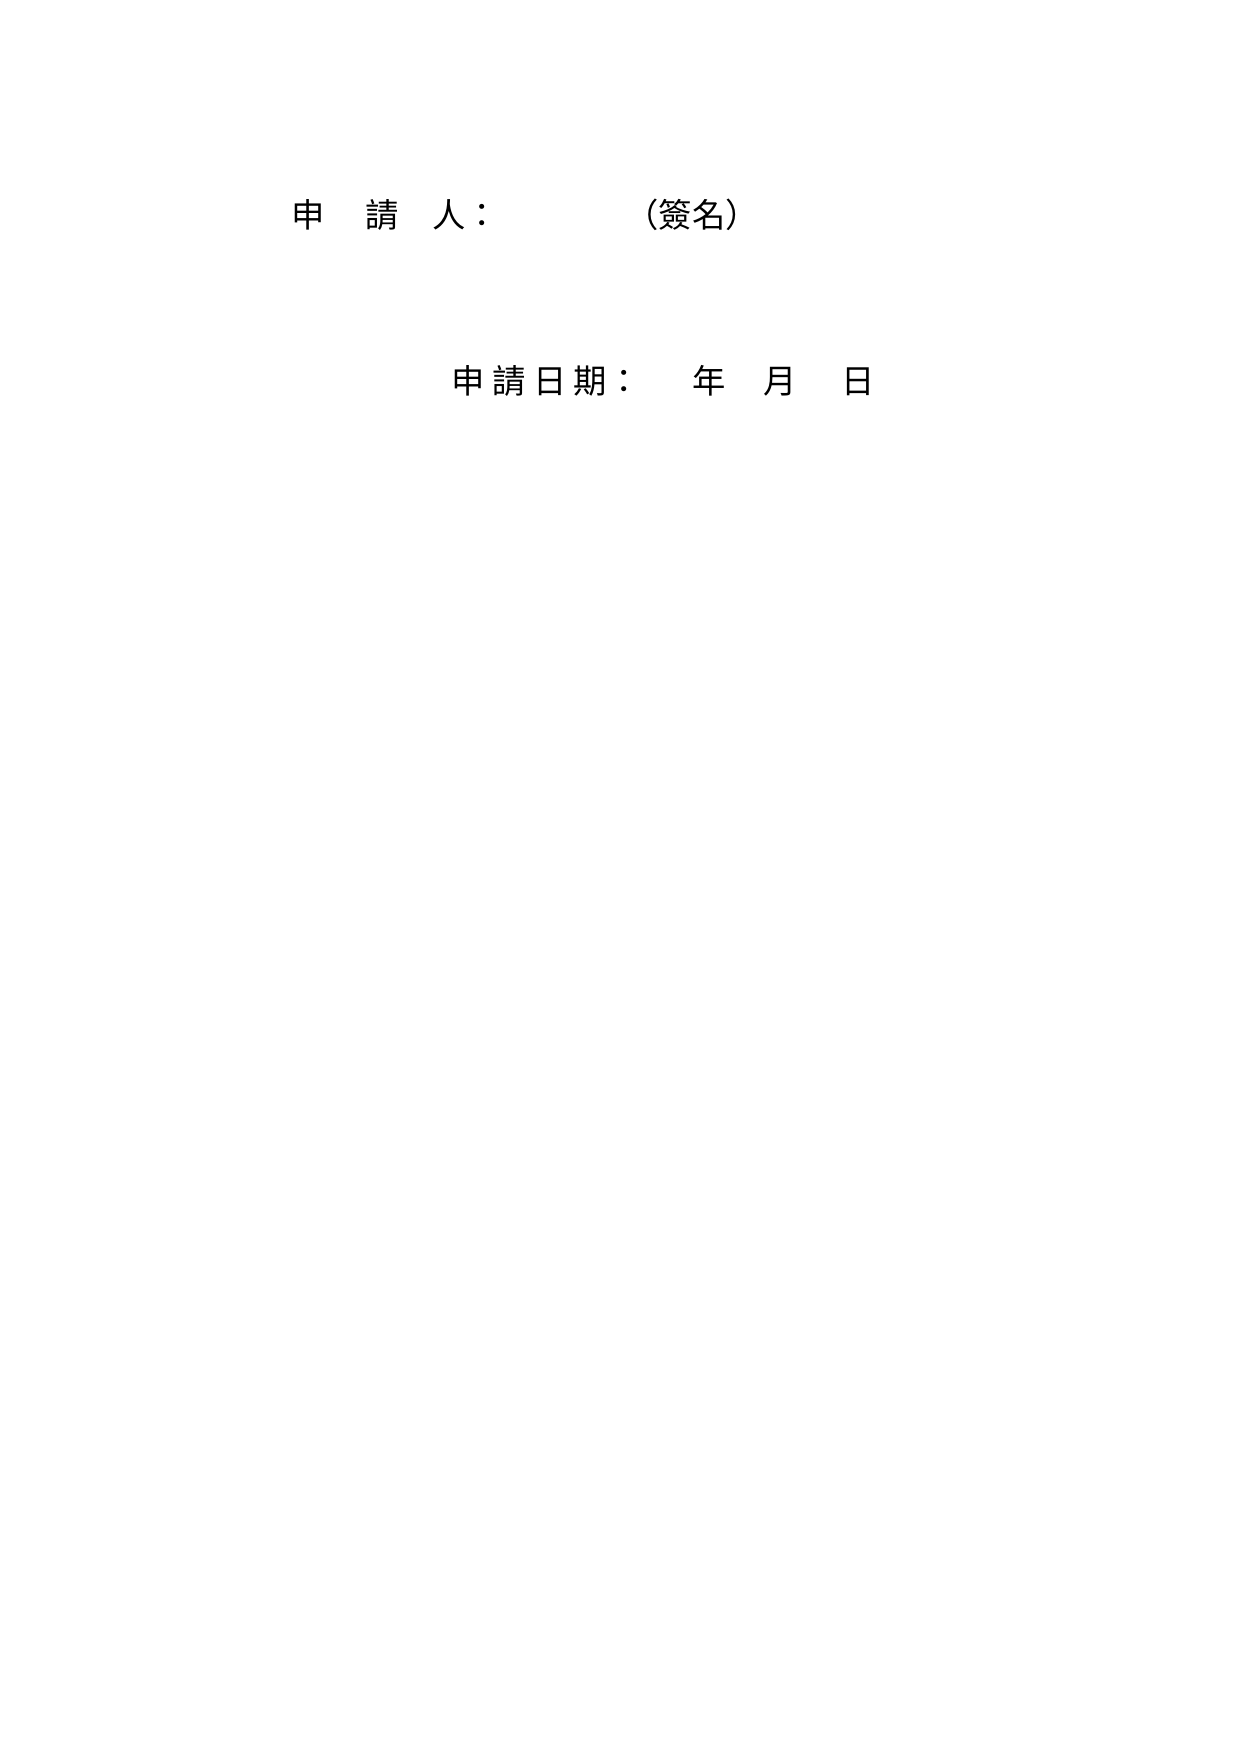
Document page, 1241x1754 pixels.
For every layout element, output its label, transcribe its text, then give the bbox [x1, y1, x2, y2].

text 申 請 日 期： 年 月 日 [118, 332, 1098, 427]
text 申 請 人： （簽名） [118, 166, 1098, 261]
